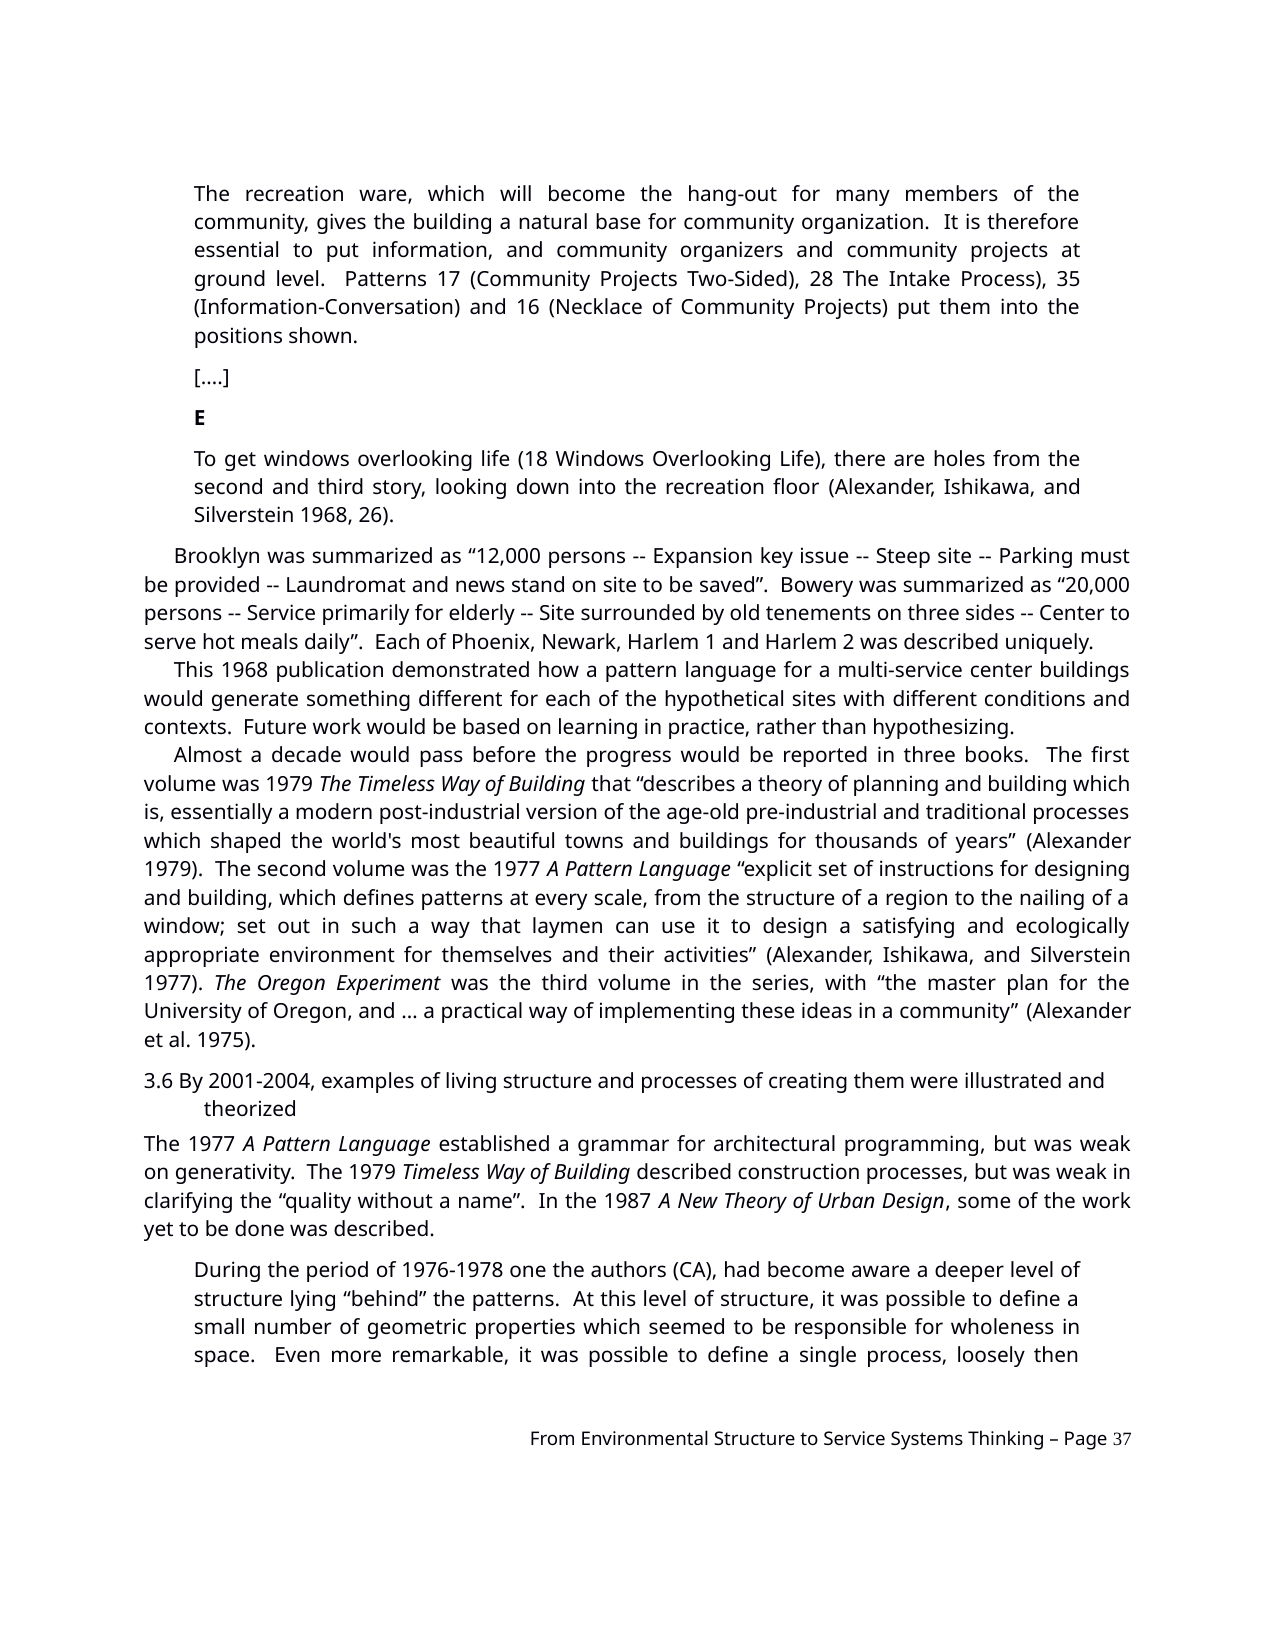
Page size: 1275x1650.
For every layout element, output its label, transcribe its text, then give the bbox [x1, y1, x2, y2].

text The recreation ware, which will become the hang-out for many members of the community, gives the building a natural base for community organization. It is therefore essential to put information, and community organizers and community projects at ground level. Patterns 17 (Community Projects Two-Sided), 28 The Intake Process), 35 (Information-Conversation) and 16 (Necklace of Community Projects) put them into the positions shown. [194, 179, 1081, 349]
text The 1977 A Pattern Language established a grammar for architectural programming, but was weak on generativity. The 1979 Timeless Way of Building described construction processes, but was weak in clarifying the “quality without a name”. In the 1987 A New Theory of Urban Design, some of the work yet to be done was described. [144, 1129, 1131, 1243]
text E [194, 403, 1081, 431]
text [….] [194, 362, 1081, 390]
subtitle 3.6 By 2001-2004, examples of living structure and processes of creating them were illustrated and theorized [144, 1066, 1131, 1123]
text To get windows overlooking life (18 Windows Overlooking Life), there are holes from the second and third story, looking down into the recreation floor (Alexander, Ishikawa, and Silverstein 1968, 26). [194, 444, 1081, 529]
text This 1968 publication demonstrated how a pattern language for a multi-service center buildings would generate something different for each of the hypothetical sites with different conditions and contexts. Future work would be based on learning in practice, rather than hypothesizing. [144, 655, 1131, 741]
text Almost a decade would pass before the progress would be reported in three books. The first volume was 1979 The Timeless Way of Building that “describes a theory of planning and building which is, essentially a modern post-industrial version of the age-old pre-industrial and traditional processes which shaped the world's most beautiful towns and buildings for thousands of years” (Alexander 1979). The second volume was the 1977 A Pattern Language “explicit set of instructions for designing and building, which defines patterns at every scale, from the structure of a region to the nailing of a window; set out in such a way that laymen can use it to design a satisfying and ecologically appropriate environment for themselves and their activities” (Alexander, Ishikawa, and Silverstein 1977). The Oregon Experiment was the third volume in the series, with “the master plan for the University of Oregon, and … a practical way of implementing these ideas in a community” (Alexander et al. 1975). [144, 741, 1131, 1053]
text During the period of 1976-1978 one the authors (CA), had become aware a deeper level of structure lying “behind” the patterns. At this level of structure, it was possible to define a small number of geometric properties which seemed to be responsible for wholeness in space. Even more remarkable, it was possible to define a single process, loosely then [194, 1255, 1081, 1369]
text Brooklyn was summarized as “12,000 persons -- Expansion key issue -- Steep site -- Parking must be provided -- Laundromat and news stand on site to be saved”. Bowery was summarized as “20,000 persons -- Service primarily for elderly -- Site surrounded by old tenements on three sides -- Center to serve hot meals daily”. Each of Phoenix, Newark, Harlem 1 and Harlem 2 was described uniquely. [144, 542, 1131, 655]
